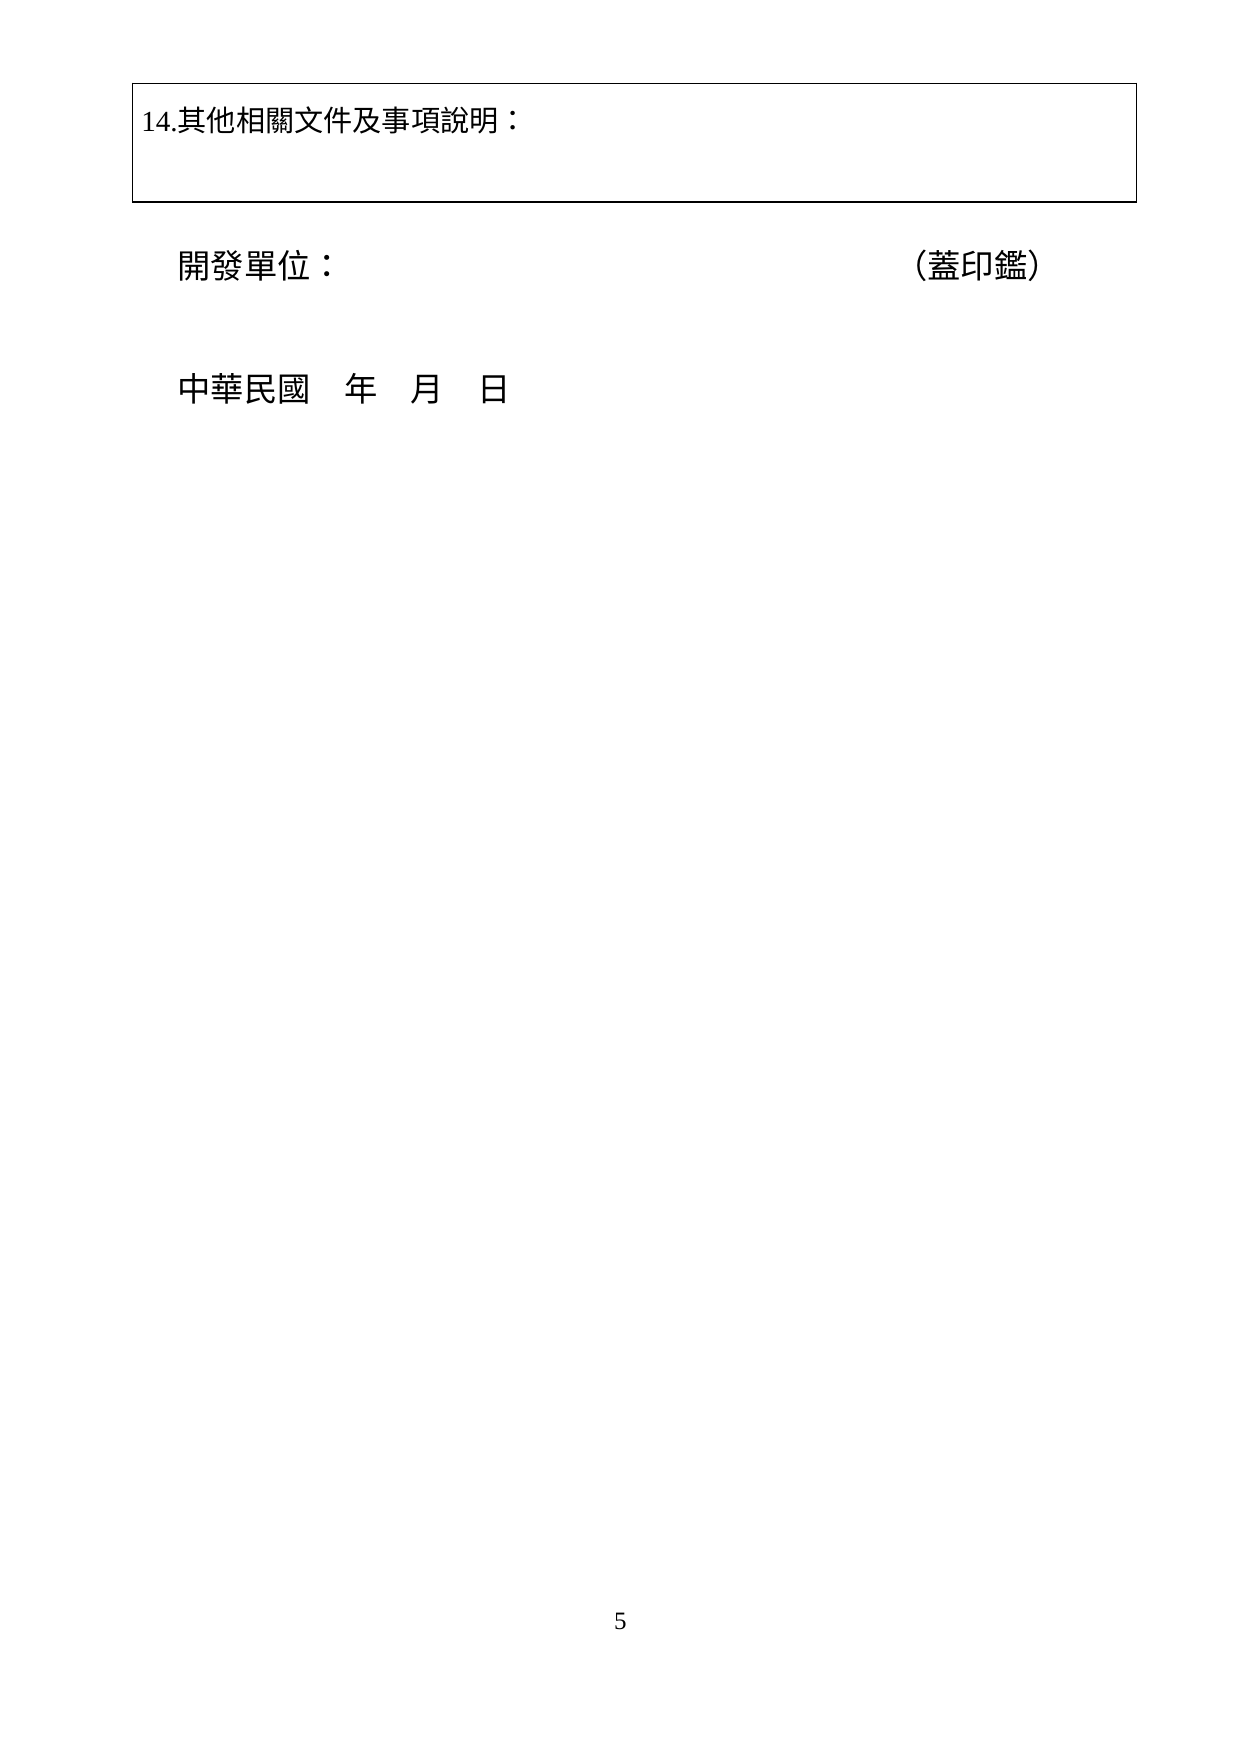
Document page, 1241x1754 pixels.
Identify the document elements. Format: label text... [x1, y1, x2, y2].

text 中華民國 年 月 日 [177, 363, 1063, 411]
table_cell 14.其他相關文件及事項說明： [133, 84, 1136, 201]
text 開發單位： （蓋印鑑） [177, 240, 1063, 288]
